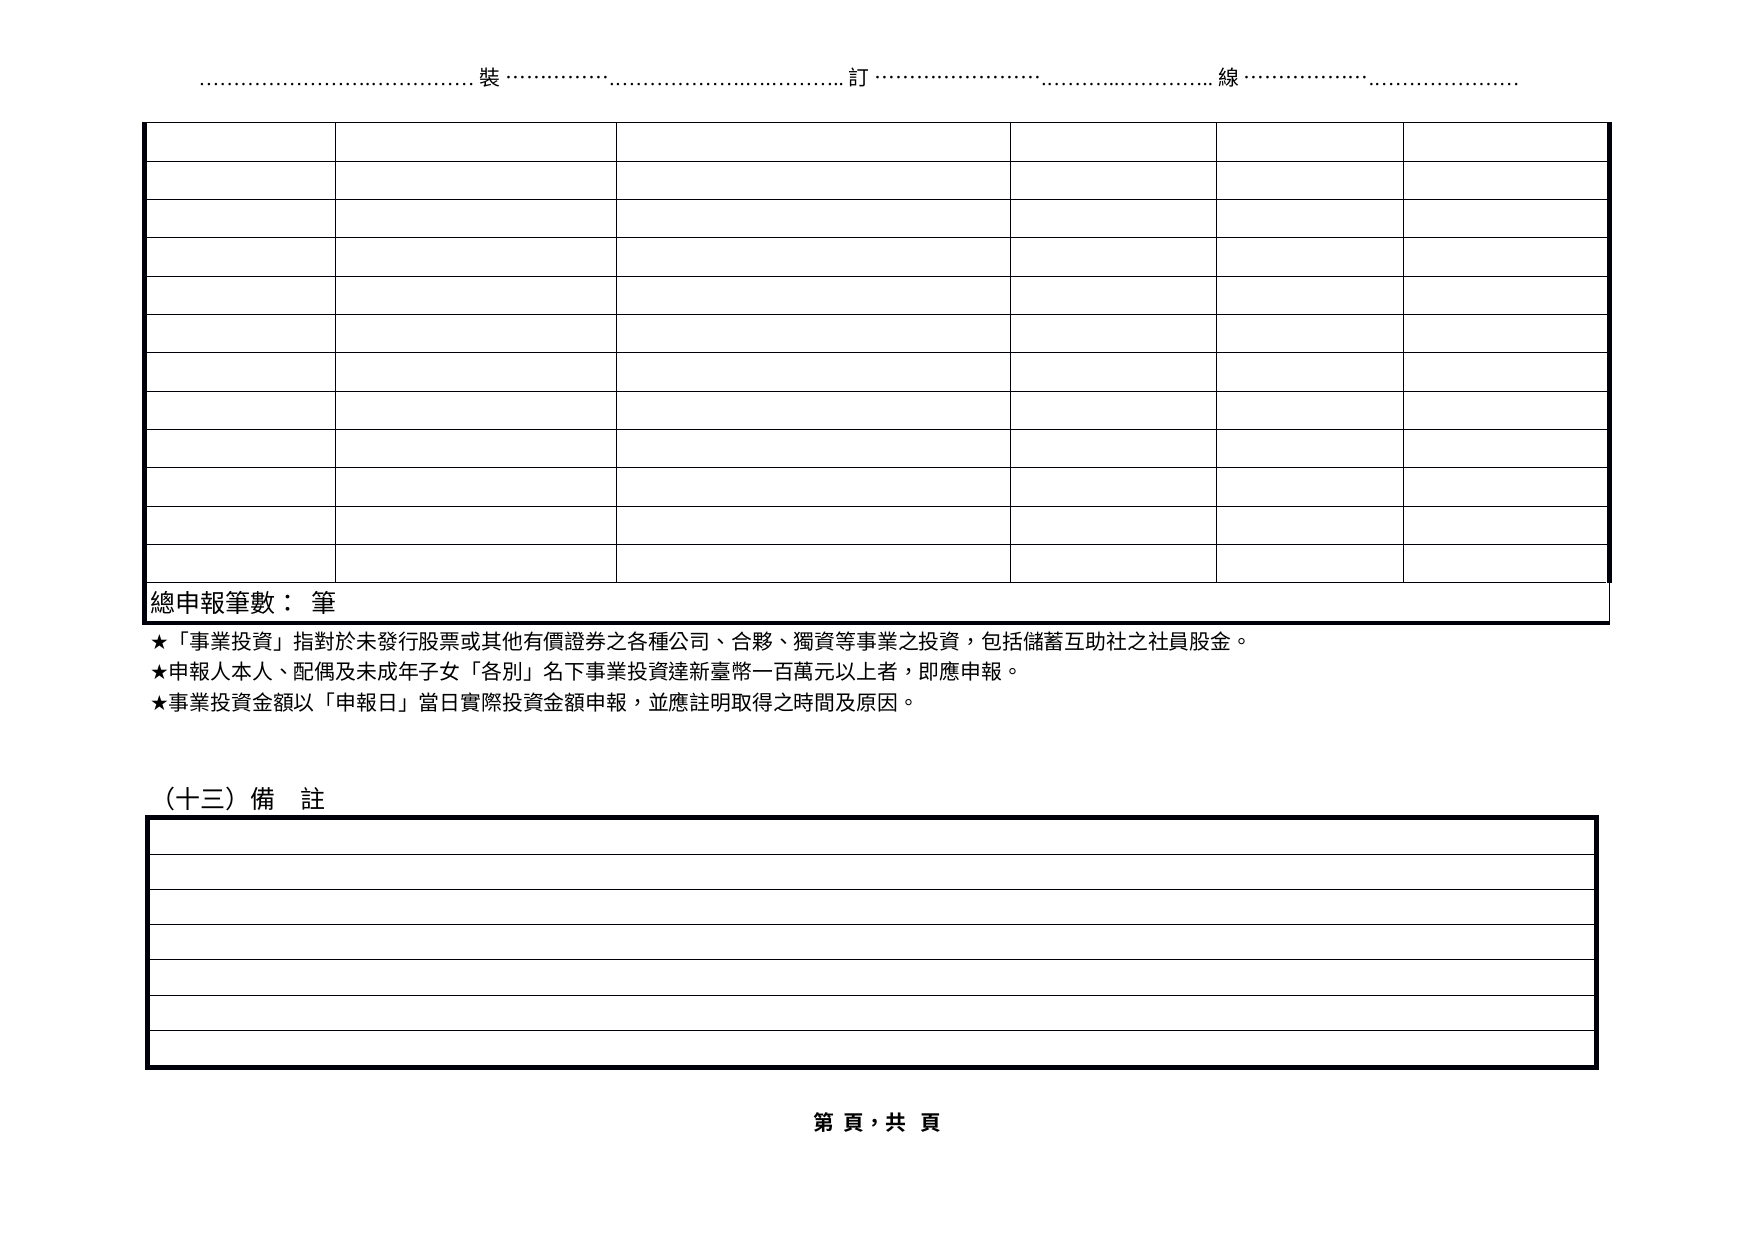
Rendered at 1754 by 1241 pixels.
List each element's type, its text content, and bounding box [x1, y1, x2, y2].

table_header [150, 820, 1594, 854]
table_cell [1011, 277, 1216, 314]
table_cell [1404, 507, 1607, 544]
table_cell [1011, 545, 1216, 582]
text ★事業投資金額以「申報日」當日實際投資金額申報，並應註明取得之時間及原因。 [150, 686, 1604, 716]
table_cell [147, 238, 335, 276]
table_cell [336, 315, 616, 352]
text （十三）備 註 [150, 779, 1604, 815]
table_cell [1217, 353, 1403, 391]
table_cell [1404, 545, 1607, 582]
table_cell [150, 890, 1594, 924]
text ★「事業投資」指對於未發行股票或其他有價證券之各種公司、合夥、獨資等事業之投資，包括儲蓄互助社之社員股金。 [150, 625, 1604, 656]
table_cell [1011, 123, 1216, 161]
table_cell [1404, 123, 1607, 161]
table_cell [617, 238, 1010, 276]
table_cell [1404, 392, 1607, 429]
table_cell 總申報筆數： 筆 [147, 582, 1609, 621]
table_cell [1011, 507, 1216, 544]
table_cell [336, 353, 616, 391]
table_cell [1011, 430, 1216, 467]
table_cell [147, 545, 335, 582]
table_cell [1011, 468, 1216, 506]
table_cell [1011, 200, 1216, 237]
table_cell [1217, 162, 1403, 199]
table_cell [1217, 392, 1403, 429]
table_cell [1404, 430, 1607, 467]
table_cell [1217, 200, 1403, 237]
table_cell [147, 392, 335, 429]
table_cell [147, 200, 335, 237]
table_cell [617, 507, 1010, 544]
table_cell [1217, 277, 1403, 314]
table_cell [336, 430, 616, 467]
table_cell [147, 123, 335, 161]
table_cell [1404, 162, 1607, 199]
table_cell [617, 392, 1010, 429]
table_cell [1217, 468, 1403, 506]
table_cell [1404, 238, 1607, 276]
table_cell [336, 468, 616, 506]
table_cell [336, 392, 616, 429]
table_cell [147, 468, 335, 506]
table_cell [336, 123, 616, 161]
table_cell [617, 162, 1010, 199]
table_cell [1011, 315, 1216, 352]
table_cell [150, 960, 1594, 994]
table_cell [1217, 545, 1403, 582]
table_cell [1011, 162, 1216, 199]
table_cell [617, 430, 1010, 467]
table_cell [147, 353, 335, 391]
table_cell [336, 238, 616, 276]
table_cell [1011, 392, 1216, 429]
table_cell [1404, 200, 1607, 237]
table_cell [1217, 123, 1403, 161]
table_cell [1217, 507, 1403, 544]
table_cell [1404, 353, 1607, 391]
table_cell [1404, 468, 1607, 506]
table_cell [617, 545, 1010, 582]
table_cell [617, 123, 1010, 161]
table_cell [150, 1031, 1594, 1065]
table_cell [150, 925, 1594, 959]
table_cell [147, 507, 335, 544]
table_cell [1217, 315, 1403, 352]
table_cell [336, 277, 616, 314]
table_cell [1011, 353, 1216, 391]
table_cell [1404, 315, 1607, 352]
table_cell [1217, 430, 1403, 467]
table_cell [147, 430, 335, 467]
table_cell [617, 353, 1010, 391]
table_cell [1217, 238, 1403, 276]
table_cell [150, 855, 1594, 889]
table_cell [150, 996, 1594, 1029]
table_cell [617, 277, 1010, 314]
table_cell [147, 162, 335, 199]
text ★申報人本人、配偶及未成年子女「各別」名下事業投資達新臺幣一百萬元以上者，即應申報。 [150, 656, 1604, 686]
table_cell [147, 277, 335, 314]
table_cell [336, 162, 616, 199]
table_cell [336, 545, 616, 582]
table_cell [617, 315, 1010, 352]
table_cell [336, 200, 616, 237]
table_cell [617, 200, 1010, 237]
table_cell [1404, 277, 1607, 314]
table_cell [147, 315, 335, 352]
table_cell [1011, 238, 1216, 276]
table_cell [617, 468, 1010, 506]
table_cell [336, 507, 616, 544]
